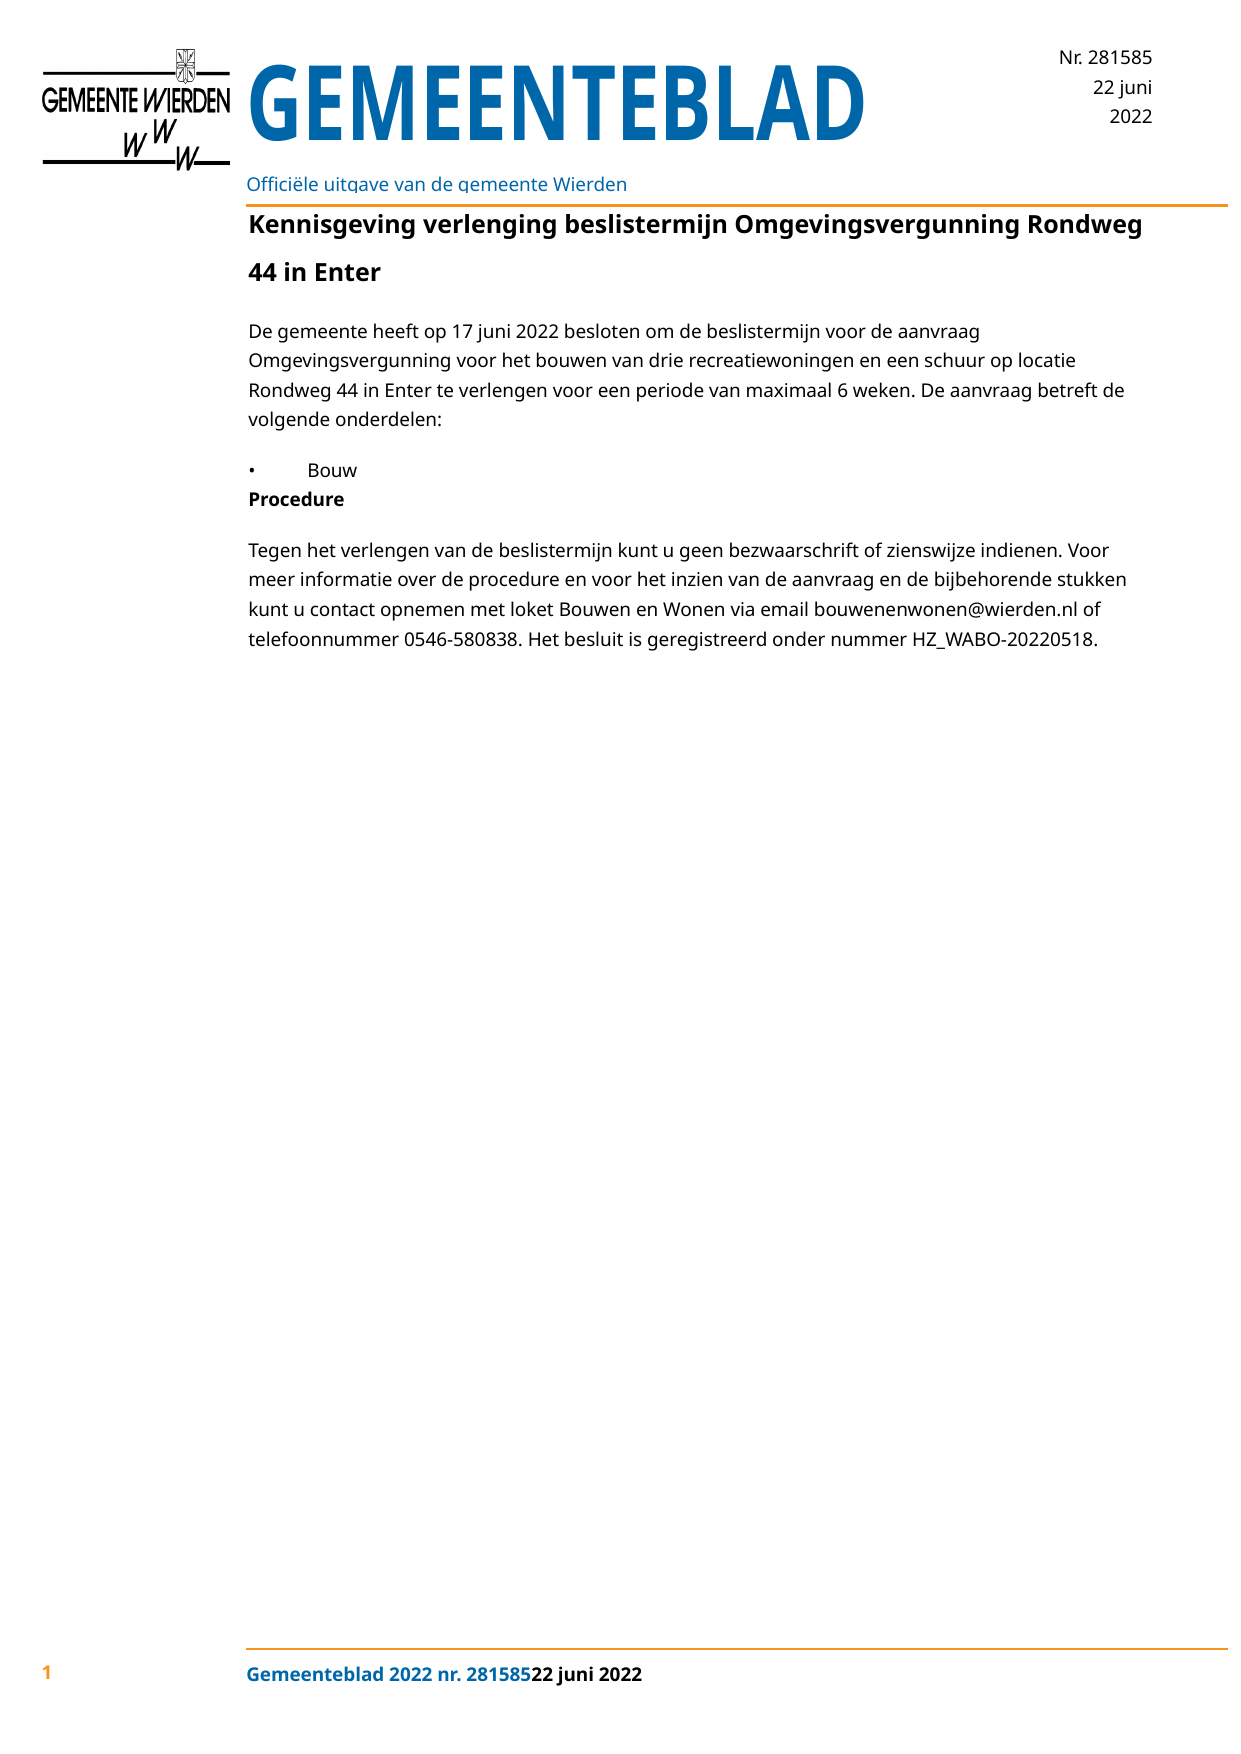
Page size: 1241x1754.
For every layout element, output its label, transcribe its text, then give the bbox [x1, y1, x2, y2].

text De gemeente heeft op 17 juni 2022 besloten om de beslistermijn voor de aanvraag Omgevingsvergunning voor het bouwen van drie recreatiewoningen en een schuur op locatie Rondweg 44 in Enter te verlengen voor een periode van maximaal 6 weken. De aanvraag betreft de volgende onderdelen: [248, 318, 1152, 432]
text Tegen het verlengen van de beslistermijn kunt u geen bezwaarschrift of zienswijze indienen. Voor meer informatie over de procedure en voor het inzien van de aanvraag en de bijbehorende stukken kunt u contact opnemen met loket Bouwen en Wonen via email bouwenenwonen@wierden.nl of telefoonnummer 0546-580838. Het besluit is geregistreerd onder nummer HZ_WABO-20220518. [248, 537, 1152, 652]
list Bouw [248, 457, 1152, 483]
text Kennisgeving verlenging beslistermijn Omgevingsvergunning Rondweg 44 in Enter [248, 207, 1152, 288]
picture [41, 47, 231, 172]
text Procedure [248, 487, 1152, 512]
